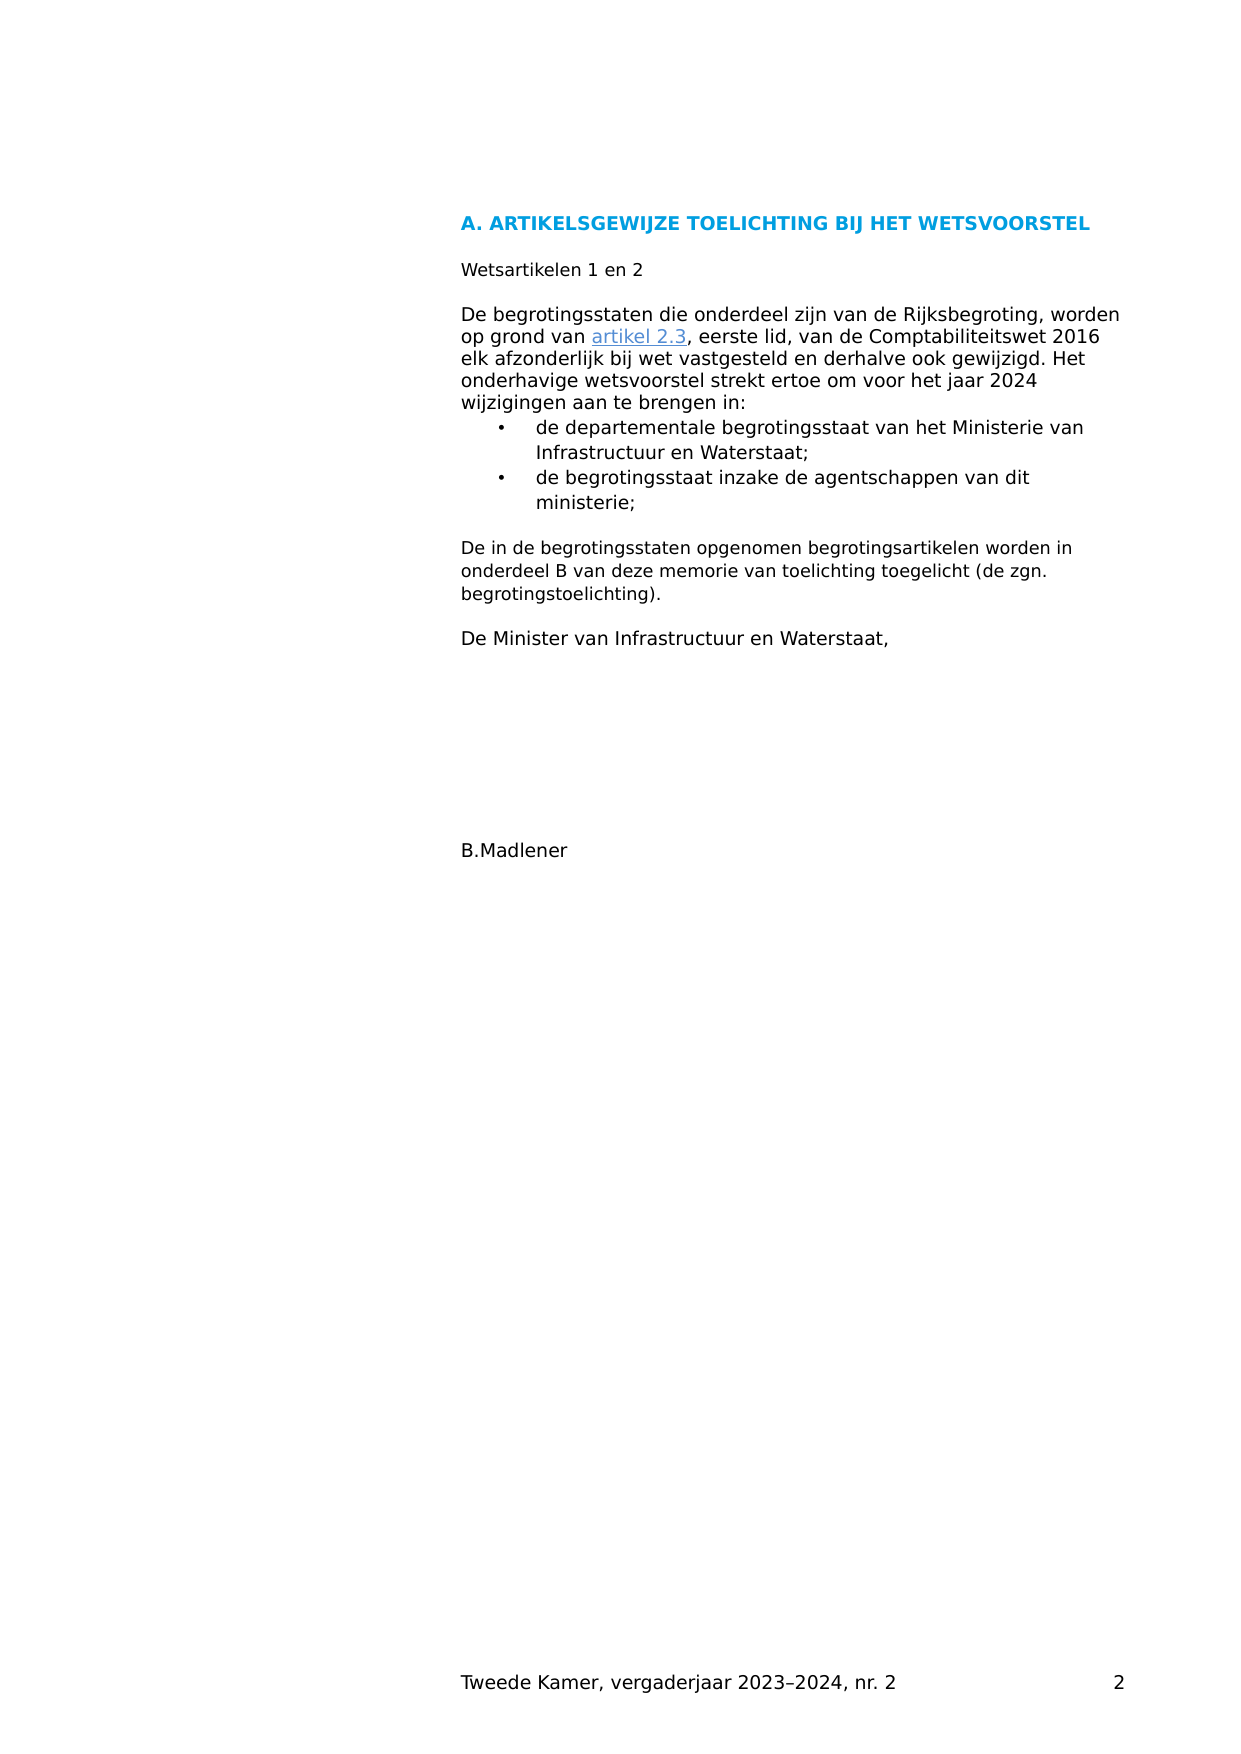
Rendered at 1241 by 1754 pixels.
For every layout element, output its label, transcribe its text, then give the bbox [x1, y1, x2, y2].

list de begrotingsstaat inzake de agentschappen van dit ministerie; [498, 464, 1125, 514]
list de departementale begrotingsstaat van het Ministerie van Infrastructuur en Waterstaat; [498, 414, 1125, 464]
text De in de begrotingsstaten opgenomen begrotingsartikelen worden in onderdeel B van deze memorie van toelichting toegelicht (de zgn. begrotingstoelichting). [461, 536, 1125, 605]
text De Minister van Infrastructuur en Waterstaat, [461, 628, 1125, 650]
title A. ARTIKELSGEWIJZE TOELICHTING BIJ HET WETSVOORSTEL [461, 213, 1125, 235]
text De begrotingsstaten die onderdeel zijn van de Rijksbegroting, worden op grond van artikel 2.3, eerste lid, van de Comptabiliteitswet 2016 elk afzonderlijk bij wet vastgesteld en derhalve ook gewijzigd. Het onderhavige wetsvoorstel strekt ertoe om voor het jaar 2024 wijzigingen aan te brengen in: [461, 304, 1125, 414]
text Wetsartikelen 1 en 2 [461, 258, 1125, 281]
text B.Madlener [461, 840, 1125, 862]
